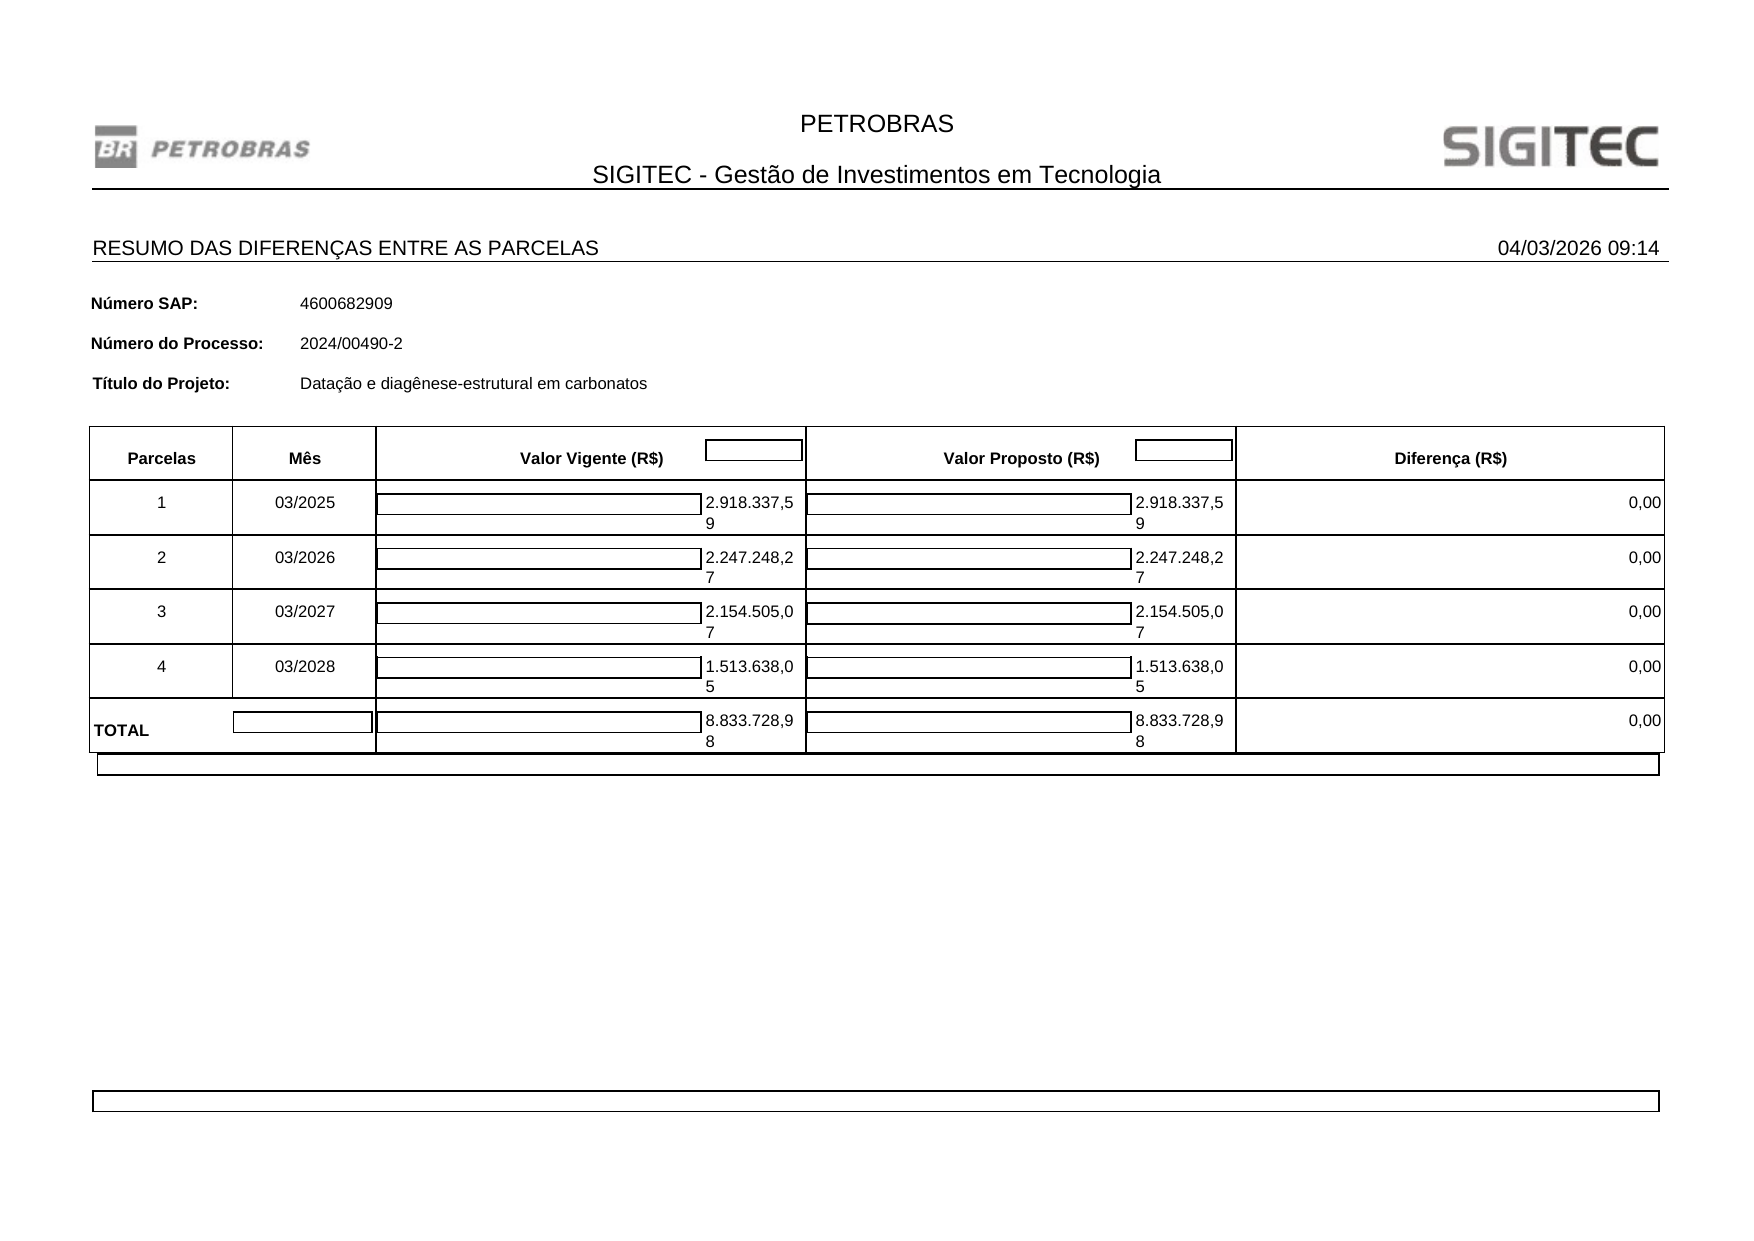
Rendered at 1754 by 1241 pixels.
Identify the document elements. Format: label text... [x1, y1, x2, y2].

table_cell [808, 495, 1130, 514]
table_cell 0,00 [1237, 536, 1664, 588]
table_cell [377, 590, 705, 643]
table_header Valor Vigente (R$) [377, 427, 705, 479]
table_cell 3 [90, 590, 232, 643]
table_cell 1.513.638,05 [705, 645, 805, 697]
table_cell [377, 645, 705, 697]
table_cell [378, 604, 700, 623]
table_cell 8.833.728,98 [1135, 699, 1235, 752]
table_cell [377, 699, 705, 752]
table_cell 0,00 [1237, 590, 1664, 643]
table_cell [378, 549, 700, 568]
table_cell 1 [90, 481, 232, 534]
table_header [707, 441, 801, 460]
table_cell 2.154.505,07 [1135, 590, 1235, 643]
table_cell [808, 658, 1130, 677]
table_cell 2.918.337,59 [705, 481, 805, 534]
text RESUMO DAS DIFERENÇAS ENTRE AS PARCELAS 04/03/2026 09:14 [92, 236, 1660, 260]
table_cell [807, 699, 1135, 752]
table_cell 2.247.248,27 [1135, 536, 1235, 588]
table_cell [377, 481, 705, 534]
text Título do Projeto: Datação e diagênese-estrutural em carbonatos [92, 374, 1660, 393]
table_cell 2.247.248,27 [705, 536, 805, 588]
table_cell [808, 604, 1130, 623]
table_cell 03/2028 [233, 645, 375, 697]
table_cell 1.513.638,05 [1135, 645, 1235, 697]
text Número do Processo: 2024/00490-2 [91, 334, 1660, 353]
table_cell [378, 713, 700, 732]
table_cell [378, 658, 700, 677]
table_header Diferença (R$) [1237, 427, 1664, 479]
table_cell TOTAL [90, 699, 233, 752]
table_cell [378, 495, 700, 514]
table_cell 03/2025 [233, 481, 375, 534]
table_header Valor Proposto (R$) [807, 427, 1135, 479]
table_header [1135, 427, 1235, 479]
text Número SAP: 4600682909 [91, 294, 1660, 313]
table_cell [807, 590, 1135, 643]
table_header Mês [233, 427, 375, 479]
table_cell [808, 549, 1130, 568]
table_cell 2 [90, 536, 232, 588]
table_cell [234, 713, 371, 732]
table_cell 03/2027 [233, 590, 375, 643]
table_cell 0,00 [1237, 699, 1664, 752]
table_cell 2.918.337,59 [1135, 481, 1235, 534]
table_cell 0,00 [1237, 645, 1664, 697]
table_cell [807, 536, 1135, 588]
table_cell [377, 536, 705, 588]
table_cell 03/2026 [233, 536, 375, 588]
table_cell 8.833.728,98 [705, 699, 805, 752]
table_header [705, 427, 805, 479]
table_header Parcelas [90, 427, 232, 479]
table_cell [233, 699, 375, 752]
table_cell 0,00 [1237, 481, 1664, 534]
table_cell [807, 481, 1135, 534]
table_cell [808, 713, 1130, 732]
table_cell [807, 645, 1135, 697]
table_header [1137, 441, 1231, 460]
table_cell 2.154.505,07 [705, 590, 805, 643]
table_cell 4 [90, 645, 232, 697]
